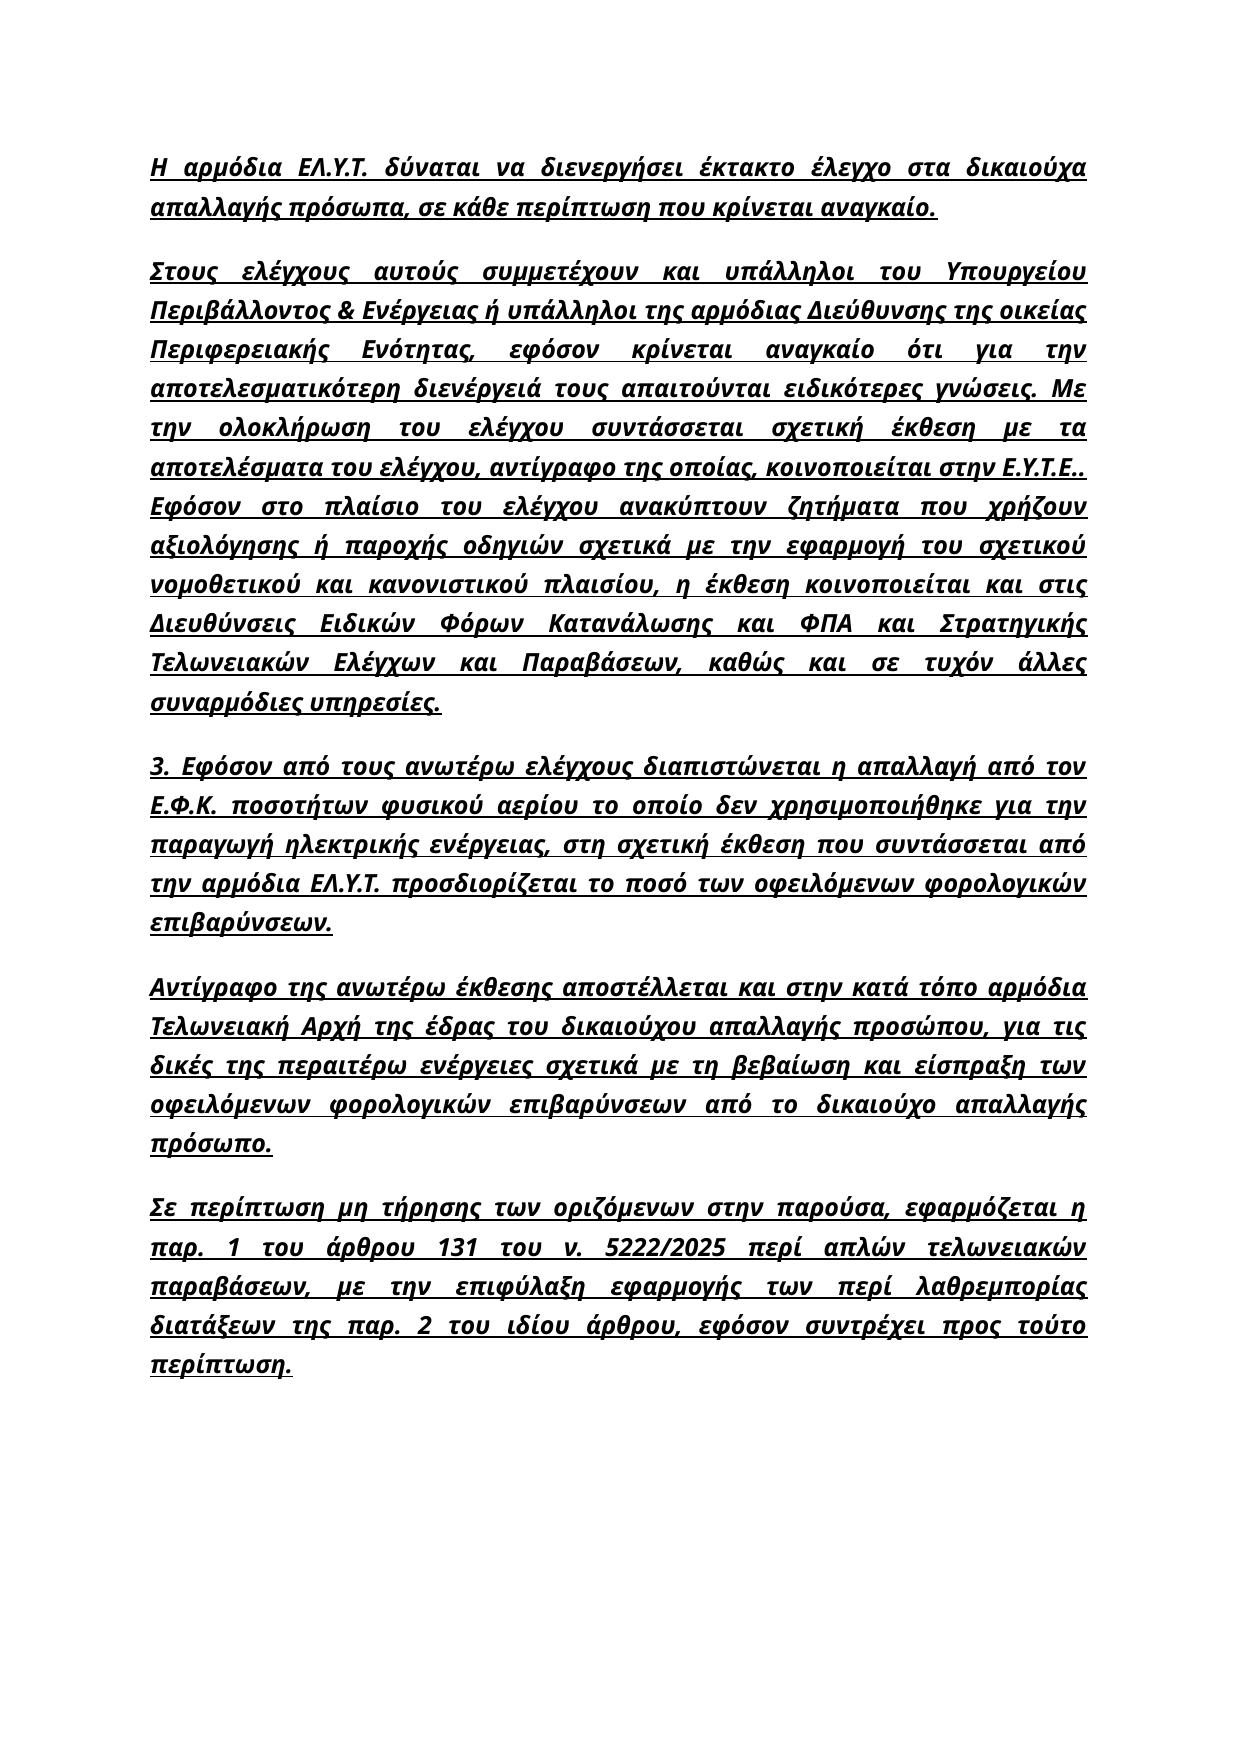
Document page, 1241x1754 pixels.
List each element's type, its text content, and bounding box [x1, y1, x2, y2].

text Αντίγραφο της ανωτέρω έκθεσης αποστέλλεται και στην κατά τόπο αρμόδια Τελωνειακή Αρχή της έδρας του δικαιούχου απαλλαγής προσώπου, για τις δικές της περαιτέρω ενέργειες σχετικά με τη βεβαίωση και είσπραξη των οφειλόμενων φορολογικών επιβαρύνσεων από το δικαιούχο απαλλαγής πρόσωπο. [150, 969, 1090, 1160]
text Στους ελέγχους αυτούς συμμετέχουν και υπάλληλοι του Υπουργείου Περιβάλλοντος & Ενέργειας ή υπάλληλοι της αρμόδιας Διεύθυνσης της οικείας Περιφερειακής Ενότητας, εφόσον κρίνεται αναγκαίο ότι για την αποτελεσματικότερη διενέργειά τους απαιτούνται ειδικότερες γνώσεις. Με την ολοκλήρωση του ελέγχου συντάσσεται σχετική έκθεση με τα αποτελέσματα του ελέγχου, αντίγραφο της οποίας, κοινοποιείται στην Ε.Υ.Τ.Ε.. Εφόσον στο πλαίσιο του ελέγχου ανακύπτουν ζητήματα που χρήζουν αξιολόγησης ή παροχής οδηγιών σχετικά με την εφαρμογή του σχετικού νομοθετικού και κανονιστικού πλαισίου, η έκθεση κοινοποιείται και στις Διευθύνσεις Ειδικών Φόρων Κατανάλωσης και ΦΠΑ και Στρατηγικής Τελωνειακών Ελέγχων και Παραβάσεων, καθώς και σε τυχόν άλλες συναρμόδιες υπηρεσίες. [150, 253, 1090, 718]
text Η αρμόδια ΕΛ.Υ.Τ. δύναται να διενεργήσει έκτακτο έλεγχο στα δικαιούχα απαλλαγής πρόσωπα, σε κάθε περίπτωση που κρίνεται αναγκαίο. [150, 150, 1090, 223]
text Σε περίπτωση μη τήρησης των οριζόμενων στην παρούσα, εφαρμόζεται η παρ. 1 του άρθρου 131 του ν. 5222/2025 περί απλών τελωνειακών παραβάσεων, με την επιφύλαξη εφαρμογής των περί λαθρεμπορίας διατάξεων της παρ. 2 του ιδίου άρθρου, εφόσον συντρέχει προς τούτο περίπτωση. [150, 1190, 1090, 1381]
text 3. Εφόσον από τους ανωτέρω ελέγχους διαπιστώνεται η απαλλαγή από τον Ε.Φ.Κ. ποσοτήτων φυσικού αερίου το οποίο δεν χρησιμοποιήθηκε για την παραγωγή ηλεκτρικής ενέργειας, στη σχετική έκθεση που συντάσσεται από την αρμόδια ΕΛ.Υ.Τ. προσδιορίζεται το ποσό των οφειλόμενων φορολογικών επιβαρύνσεων. [150, 748, 1090, 939]
